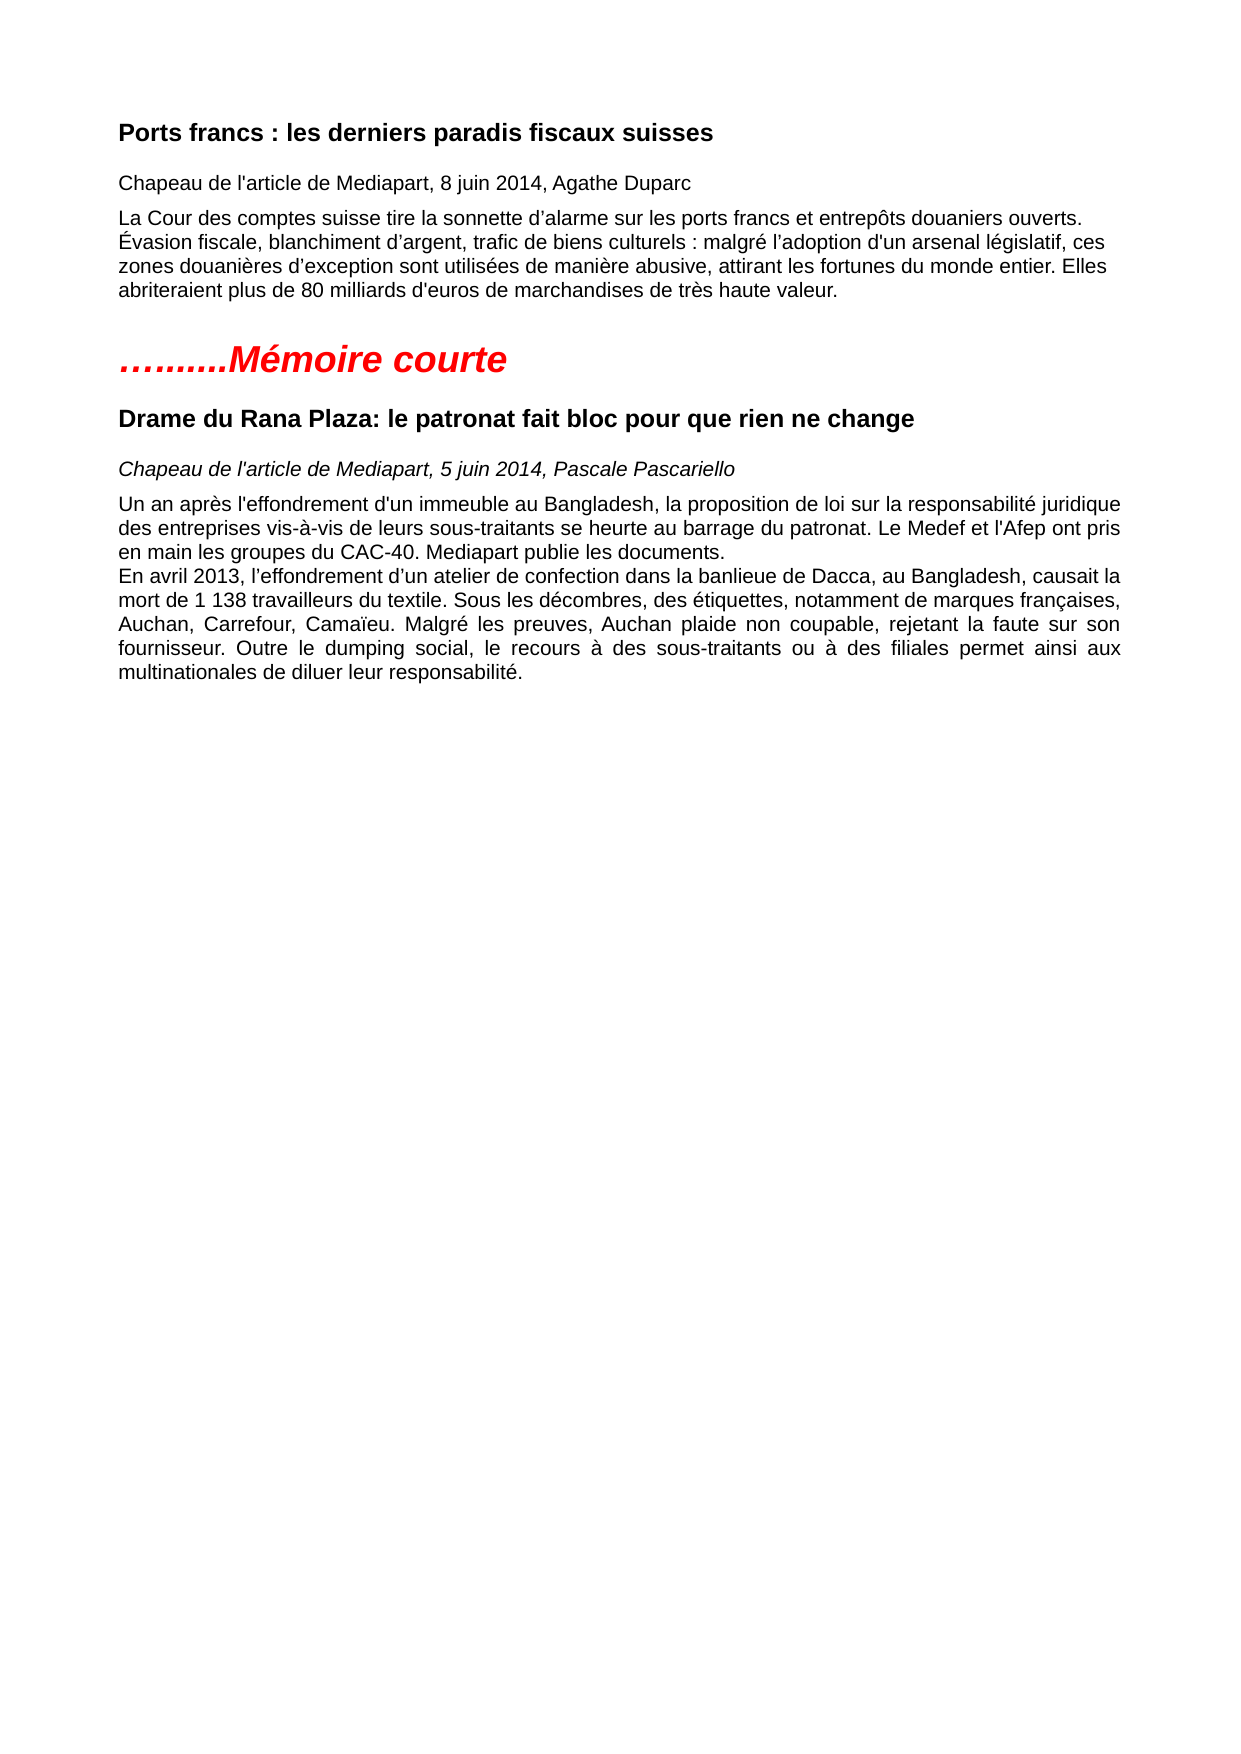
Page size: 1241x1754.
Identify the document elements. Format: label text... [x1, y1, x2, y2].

text Drame du Rana Plaza: le patronat fait bloc pour que rien ne change [118, 404, 1093, 433]
text Un an après l'effondrement d'un immeuble au Bangladesh, la proposition de loi sur la responsabilité juridique des entreprises vis-à-vis de leurs sous-traitants se heurte au barrage du patronat. Le Medef et l'Afep ont pris en main les groupes du CAC-40. Mediapart publie les documents. [118, 492, 1122, 564]
text En avril 2013, l’effondrement d’un atelier de confection dans la banlieue de Dacca, au Bangladesh, causait la mort de 1 138 travailleurs du textile. Sous les décombres, des étiquettes, notamment de marques françaises, Auchan, Carrefour, Camaïeu. Malgré les preuves, Auchan plaide non coupable, rejetant la faute sur son fournisseur. Outre le dumping social, le recours à des sous-traitants ou à des filiales permet ainsi aux multinationales de diluer leur responsabilité. [118, 564, 1122, 684]
text Ports francs : les derniers paradis fiscaux suisses [118, 118, 1093, 147]
text Chapeau de l'article de Mediapart, 8 juin 2014, Agathe Duparc [118, 170, 1122, 194]
text Chapeau de l'article de Mediapart, 5 juin 2014, Pascale Pascariello [118, 456, 1110, 480]
text La Cour des comptes suisse tire la sonnette d’alarme sur les ports francs et entrepôts douaniers ouverts. Évasion fiscale, blanchiment d’argent, trafic de biens culturels : malgré l’adoption d'un arsenal législatif, ces zones douanières d’exception sont utilisées de manière abusive, attirant les fortunes du monde entier. Elles abriteraient plus de 80 milliards d'euros de marchandises de très haute valeur. [118, 206, 1122, 302]
text ….......Mémoire courte [118, 337, 1093, 381]
